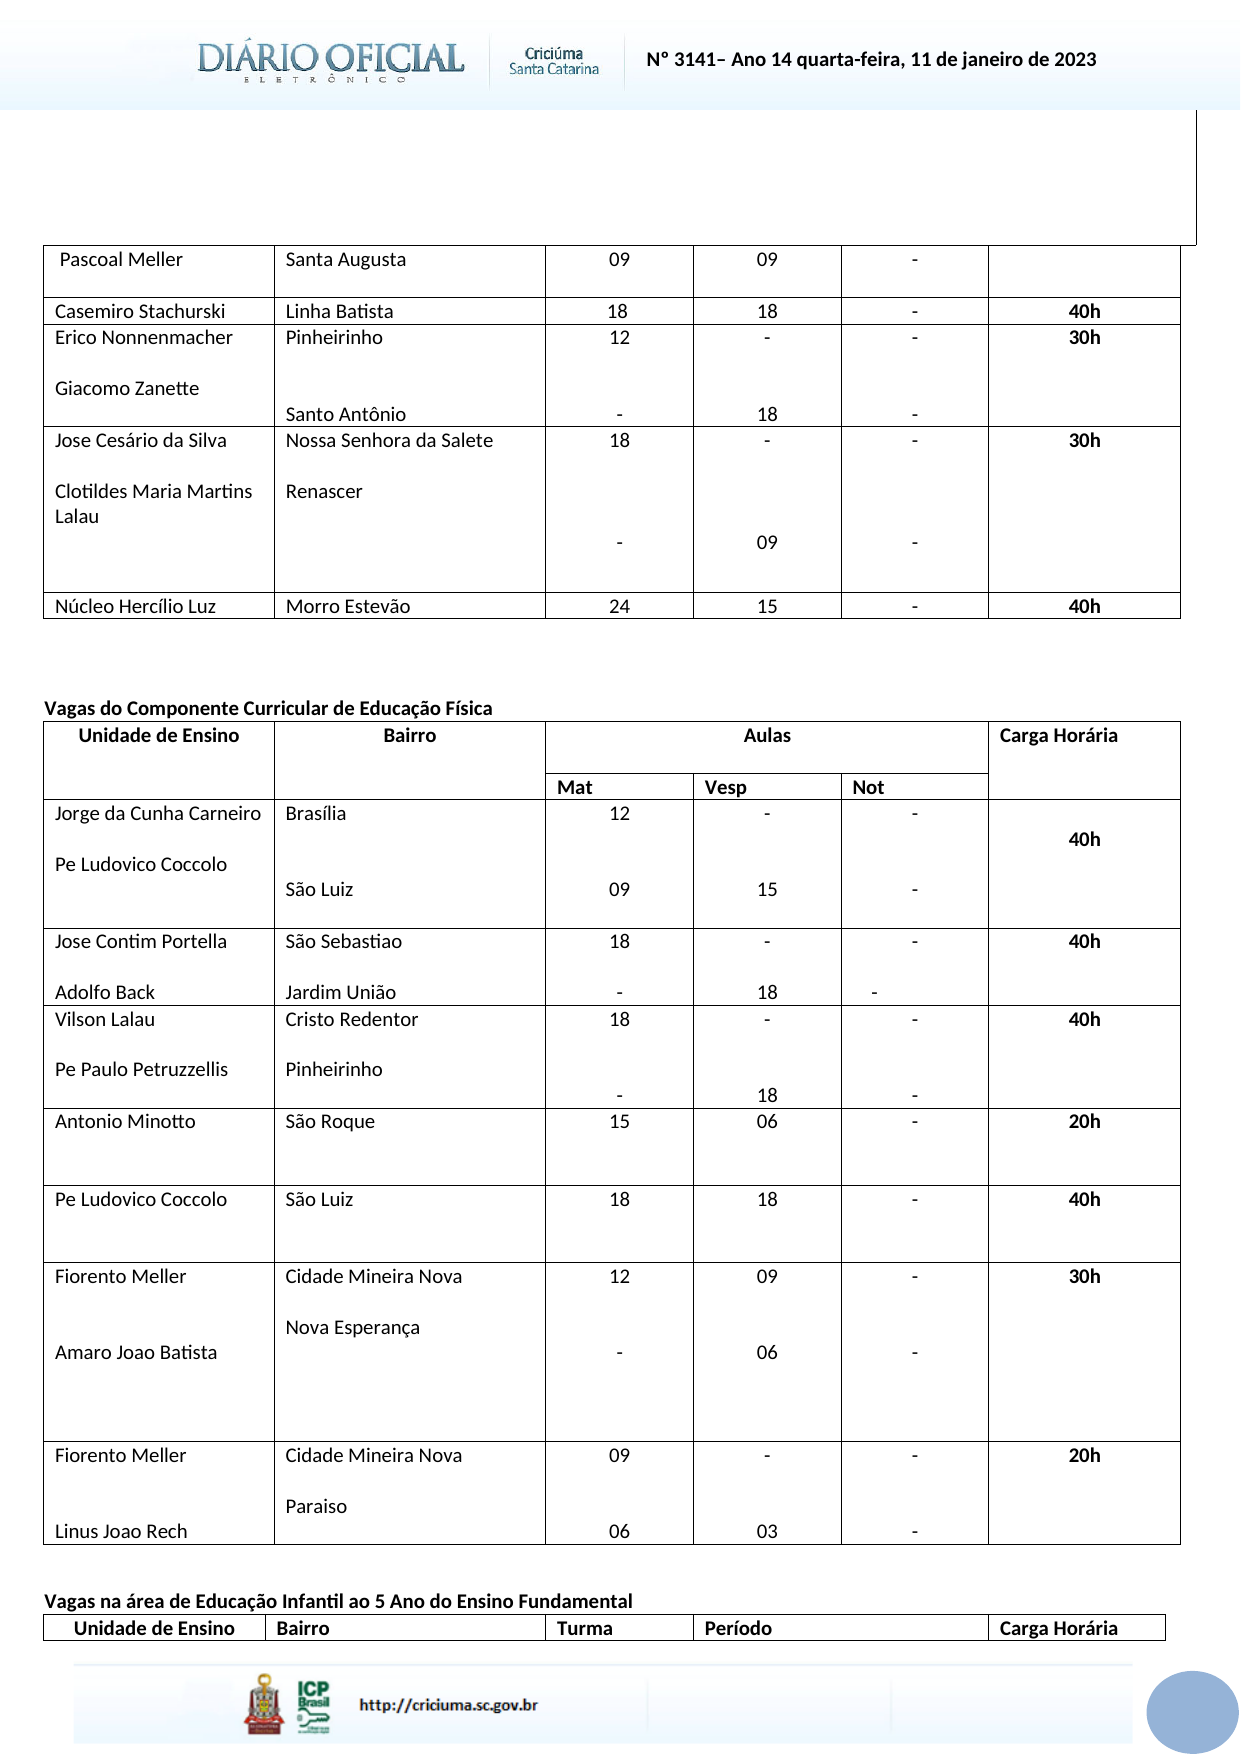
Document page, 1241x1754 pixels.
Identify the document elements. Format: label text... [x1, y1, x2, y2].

table_header Bairro [266, 1615, 545, 1640]
table_cell - 18 [694, 325, 841, 426]
table_cell Not [842, 774, 988, 799]
table_cell 30h [989, 325, 1180, 426]
table_cell 24 [546, 593, 693, 618]
table_cell Jose Cesário da Silva Clotildes Maria Martins Lalau [44, 427, 274, 592]
table_cell [989, 246, 1180, 297]
table_cell Pinheirinho Santo Antônio [275, 325, 545, 426]
table_cell - 03 [694, 1442, 841, 1544]
table_cell 30h [989, 427, 1180, 592]
table_cell Antonio Minotto [44, 1109, 274, 1185]
table_cell 18 [694, 298, 841, 323]
table_cell 20h [989, 1109, 1180, 1185]
table_cell - - [842, 1263, 988, 1441]
table_cell 40h [989, 1186, 1180, 1262]
table_cell Mat [546, 774, 693, 799]
table_cell 12 09 [546, 800, 693, 927]
table_cell Jorge da Cunha Carneiro Pe Ludovico Coccolo [44, 800, 274, 927]
table_cell Morro Estevão [275, 593, 545, 618]
table_cell Erico Nonnenmacher Giacomo Zanette [44, 325, 274, 426]
table_cell Vesp [694, 774, 841, 799]
table_cell 18 - [546, 1006, 693, 1107]
table_cell - - [842, 427, 988, 592]
table_cell São Sebastiao Jardim União [275, 929, 545, 1005]
table_cell 20h [989, 1442, 1180, 1544]
table_cell - [842, 298, 988, 323]
table_cell Cidade Mineira Nova Paraiso [275, 1442, 545, 1544]
table_cell 09 06 [694, 1263, 841, 1441]
table_cell - [842, 1109, 988, 1185]
table_cell - - [842, 325, 988, 426]
table_cell 18 - [546, 427, 693, 592]
table_cell - 15 [694, 800, 841, 927]
table_cell 40h [989, 593, 1180, 618]
table_cell 18 [546, 1186, 693, 1262]
table_cell Casemiro Stachurski [44, 298, 274, 323]
table_cell 09 [546, 246, 693, 297]
text Vagas na área de Educação Infantil ao 5 Ano do Ensino Fundamental [44, 1588, 1196, 1614]
table_cell 09 [694, 246, 841, 297]
table_cell 12 - [546, 325, 693, 426]
table_cell Cristo Redentor Pinheirinho [275, 1006, 545, 1107]
table_cell 40h [989, 298, 1180, 323]
table_cell Fiorento Meller Linus Joao Rech [44, 1442, 274, 1544]
table_cell - [842, 1186, 988, 1262]
table_cell Santa Augusta [275, 246, 545, 297]
table_cell Nossa Senhora da Salete Renascer [275, 427, 545, 592]
table_cell Brasília São Luiz [275, 800, 545, 927]
table_cell Jose Contim Portella Adolfo Back [44, 929, 274, 1005]
table_cell 18 [546, 298, 693, 323]
table_cell - 18 [694, 929, 841, 1005]
table_cell Fiorento Meller Amaro Joao Batista [44, 1263, 274, 1441]
table_cell - 18 [694, 1006, 841, 1107]
table_cell - - [842, 929, 988, 1005]
table_header Período [694, 1615, 988, 1640]
table_cell 30h [989, 1263, 1180, 1441]
table_cell 40h [989, 800, 1180, 927]
table_cell - 09 [694, 427, 841, 592]
table_cell 18 [694, 1186, 841, 1262]
table_cell 09 06 [546, 1442, 693, 1544]
table_cell Cidade Mineira Nova Nova Esperança [275, 1263, 545, 1441]
table_header Unidade de Ensino [44, 1615, 265, 1640]
table_cell - - [842, 1442, 988, 1544]
table_cell 15 [546, 1109, 693, 1185]
table_header Bairro [275, 722, 545, 799]
table_cell São Luiz [275, 1186, 545, 1262]
text Vagas do Componente Curricular de Educação Física [44, 696, 1196, 721]
table_cell - - [842, 800, 988, 927]
table_cell 06 [694, 1109, 841, 1185]
table_cell 18 - [546, 929, 693, 1005]
table_header Turma [546, 1615, 693, 1640]
table_cell São Roque [275, 1109, 545, 1185]
table_cell Pe Ludovico Coccolo [44, 1186, 274, 1262]
table_cell Linha Batista [275, 298, 545, 323]
table_header Carga Horária [989, 722, 1180, 799]
table_cell Vilson Lalau Pe Paulo Petruzzellis [44, 1006, 274, 1107]
table_cell 40h [989, 929, 1180, 1005]
table_cell - - [842, 246, 988, 297]
table_cell 15 [694, 593, 841, 618]
table_cell - - [842, 1006, 988, 1107]
table_cell Núcleo Hercílio Luz [44, 593, 274, 618]
table_header Aulas [546, 722, 988, 773]
table_cell Pascoal Meller [44, 246, 274, 297]
table_cell - [842, 593, 988, 618]
table_cell 12 - [546, 1263, 693, 1441]
table_header Carga Horária [989, 1615, 1165, 1640]
table_cell 40h [989, 1006, 1180, 1107]
table_header Unidade de Ensino [44, 722, 274, 799]
